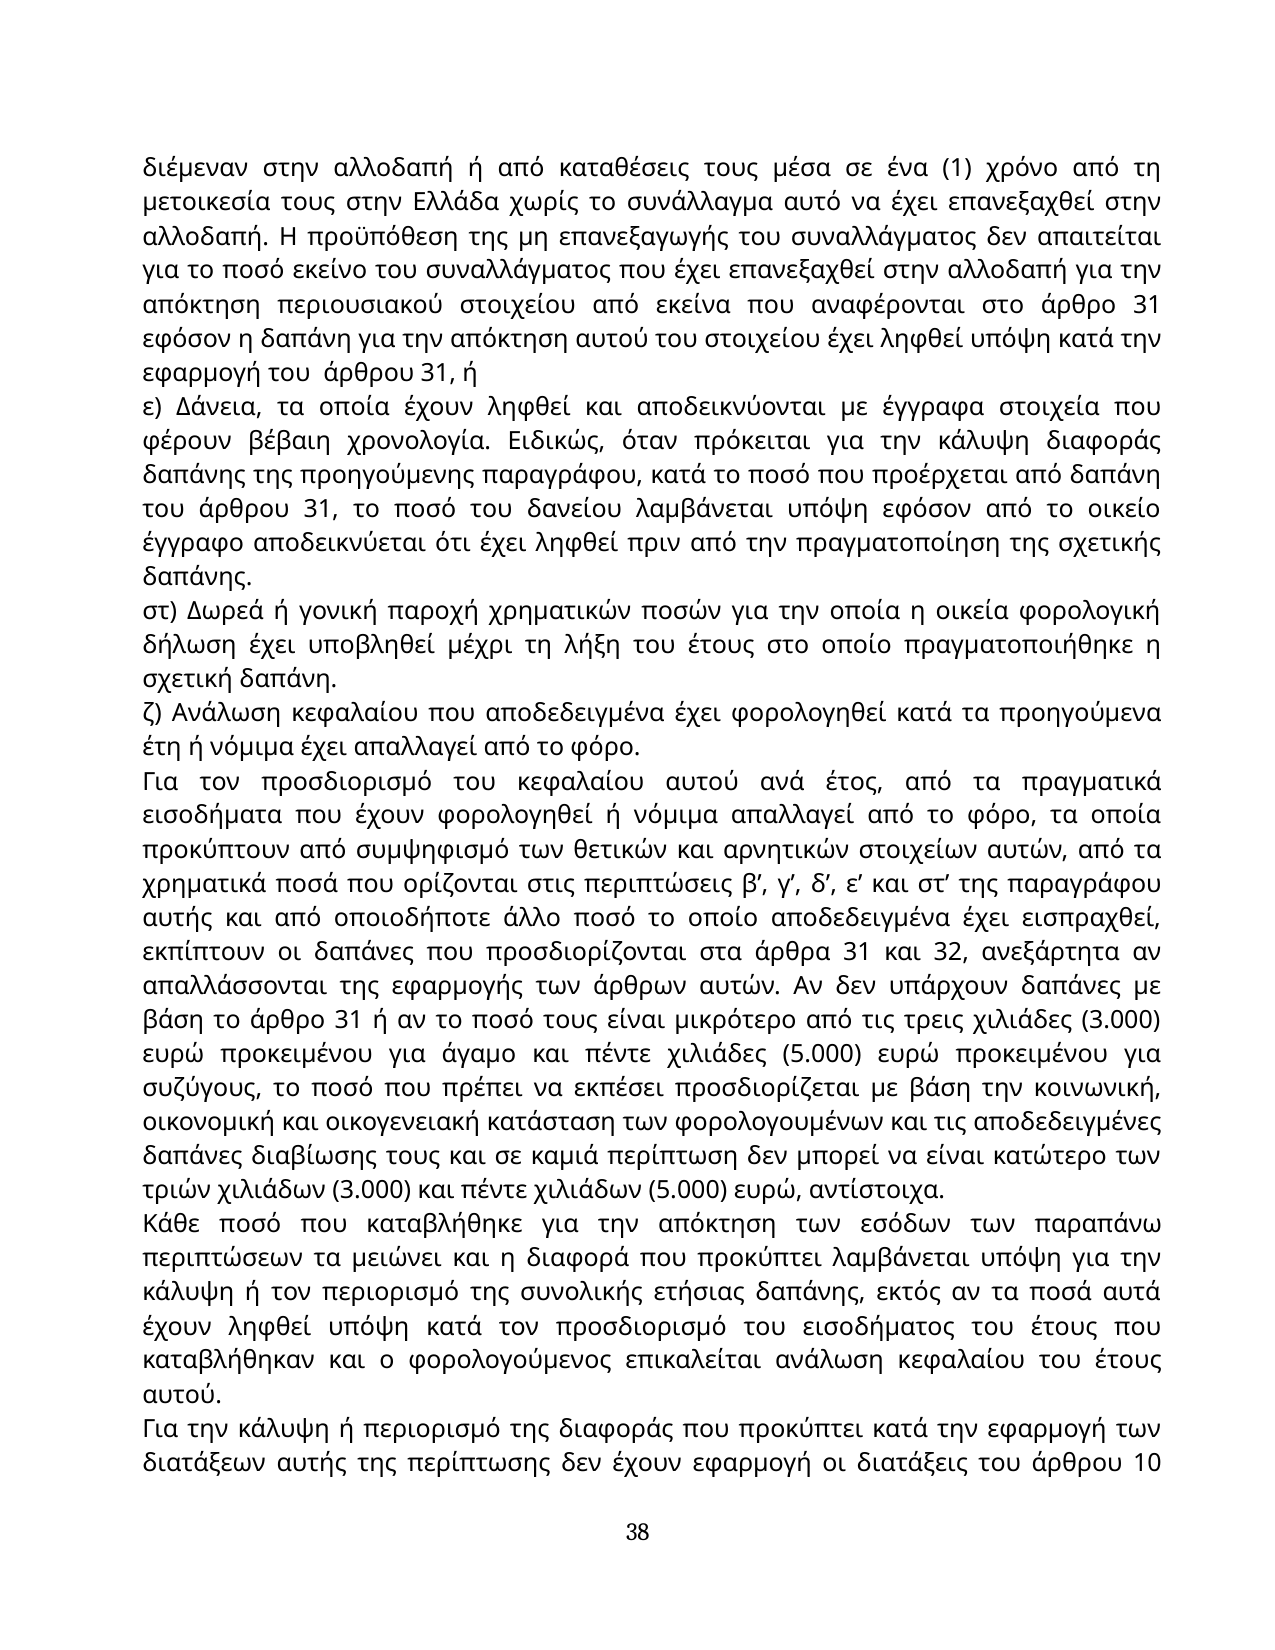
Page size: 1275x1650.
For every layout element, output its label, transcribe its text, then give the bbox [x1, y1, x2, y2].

text ζ) Ανάλωση κεφαλαίου που αποδεδειγμένα έχει φορολογηθεί κατά τα προηγούμενα έτη ή νόμιμα έχει απαλλαγεί από το φόρο. [142, 695, 1162, 763]
text Για τον προσδιορισμό του κεφαλαίου αυτού ανά έτος, από τα πραγματικά εισοδήματα που έχουν φορολογηθεί ή νόμιμα απαλλαγεί από το φόρο, τα οποία προκύπτουν από συμψηφισμό των θετικών και αρνητικών στοιχείων αυτών, από τα χρηματικά ποσά που ορίζονται στις περιπτώσεις β’, γ’, δ’, ε’ και στ’ της παραγράφου αυτής και από οποιοδήποτε άλλο ποσό το οποίο αποδεδειγμένα έχει εισπραχθεί, εκπίπτουν οι δαπάνες που προσδιορίζονται στα άρθρα 31 και 32, ανεξάρτητα αν απαλλάσσονται της εφαρμογής των άρθρων αυτών. Αν δεν υπάρχουν δαπάνες με βάση το άρθρο 31 ή αν το ποσό τους είναι μικρότερο από τις τρεις χιλιάδες (3.000) ευρώ προκειμένου για άγαμο και πέντε χιλιάδες (5.000) ευρώ προκειμένου για συζύγους, το ποσό που πρέπει να εκπέσει προσδιορίζεται με βάση την κοινωνική, οικονομική και οικογενειακή κατάσταση των φορολογουμένων και τις αποδεδειγμένες δαπάνες διαβίωσης τους και σε καμιά περίπτωση δεν μπορεί να είναι κατώτερο των τριών χιλιάδων (3.000) και πέντε χιλιάδων (5.000) ευρώ, αντίστοιχα. [142, 763, 1162, 1206]
text Για την κάλυψη ή περιορισμό της διαφοράς που προκύπτει κατά την εφαρμογή των διατάξεων αυτής της περίπτωσης δεν έχουν εφαρμογή οι διατάξεις του άρθρου 10 [142, 1410, 1162, 1478]
text Κάθε ποσό που καταβλήθηκε για την απόκτηση των εσόδων των παραπάνω περιπτώσεων τα μειώνει και η διαφορά που προκύπτει λαμβάνεται υπόψη για την κάλυψη ή τον περιορισμό της συνολικής ετήσιας δαπάνης, εκτός αν τα ποσά αυτά έχουν ληφθεί υπόψη κατά τον προσδιορισμό του εισοδήματος του έτους που καταβλήθηκαν και ο φορολογούμενος επικαλείται ανάλωση κεφαλαίου του έτους αυτού. [142, 1206, 1162, 1410]
text στ) Δωρεά ή γονική παροχή χρηματικών ποσών για την οποία η οικεία φορολογική δήλωση έχει υποβληθεί μέχρι τη λήξη του έτους στο οποίο πραγματοποιήθηκε η σχετική δαπάνη. [142, 593, 1162, 695]
text διέμεναν στην αλλοδαπή ή από καταθέσεις τους μέσα σε ένα (1) χρόνο από τη μετοικεσία τους στην Ελλάδα χωρίς το συνάλλαγμα αυτό να έχει επανεξαχθεί στην αλλοδαπή. Η προϋπόθεση της μη επανεξαγωγής του συναλλάγματος δεν απαιτείται για το ποσό εκείνο του συναλλάγματος που έχει επανεξαχθεί στην αλλοδαπή για την απόκτηση περιουσιακού στοιχείου από εκείνα που αναφέρονται στο άρθρο 31 εφόσον η δαπάνη για την απόκτηση αυτού του στοιχείου έχει ληφθεί υπόψη κατά την εφαρμογή του άρθρου 31, ή [142, 150, 1162, 388]
text ε) Δάνεια, τα οποία έχουν ληφθεί και αποδεικνύονται με έγγραφα στοιχεία που φέρουν βέβαιη χρονολογία. Ειδικώς, όταν πρόκειται για την κάλυψη διαφοράς δαπάνης της προηγούμενης παραγράφου, κατά το ποσό που προέρχεται από δαπάνη του άρθρου 31, το ποσό του δανείου λαμβάνεται υπόψη εφόσον από το οικείο έγγραφο αποδεικνύεται ότι έχει ληφθεί πριν από την πραγματοποίηση της σχετικής δαπάνης. [142, 388, 1162, 593]
